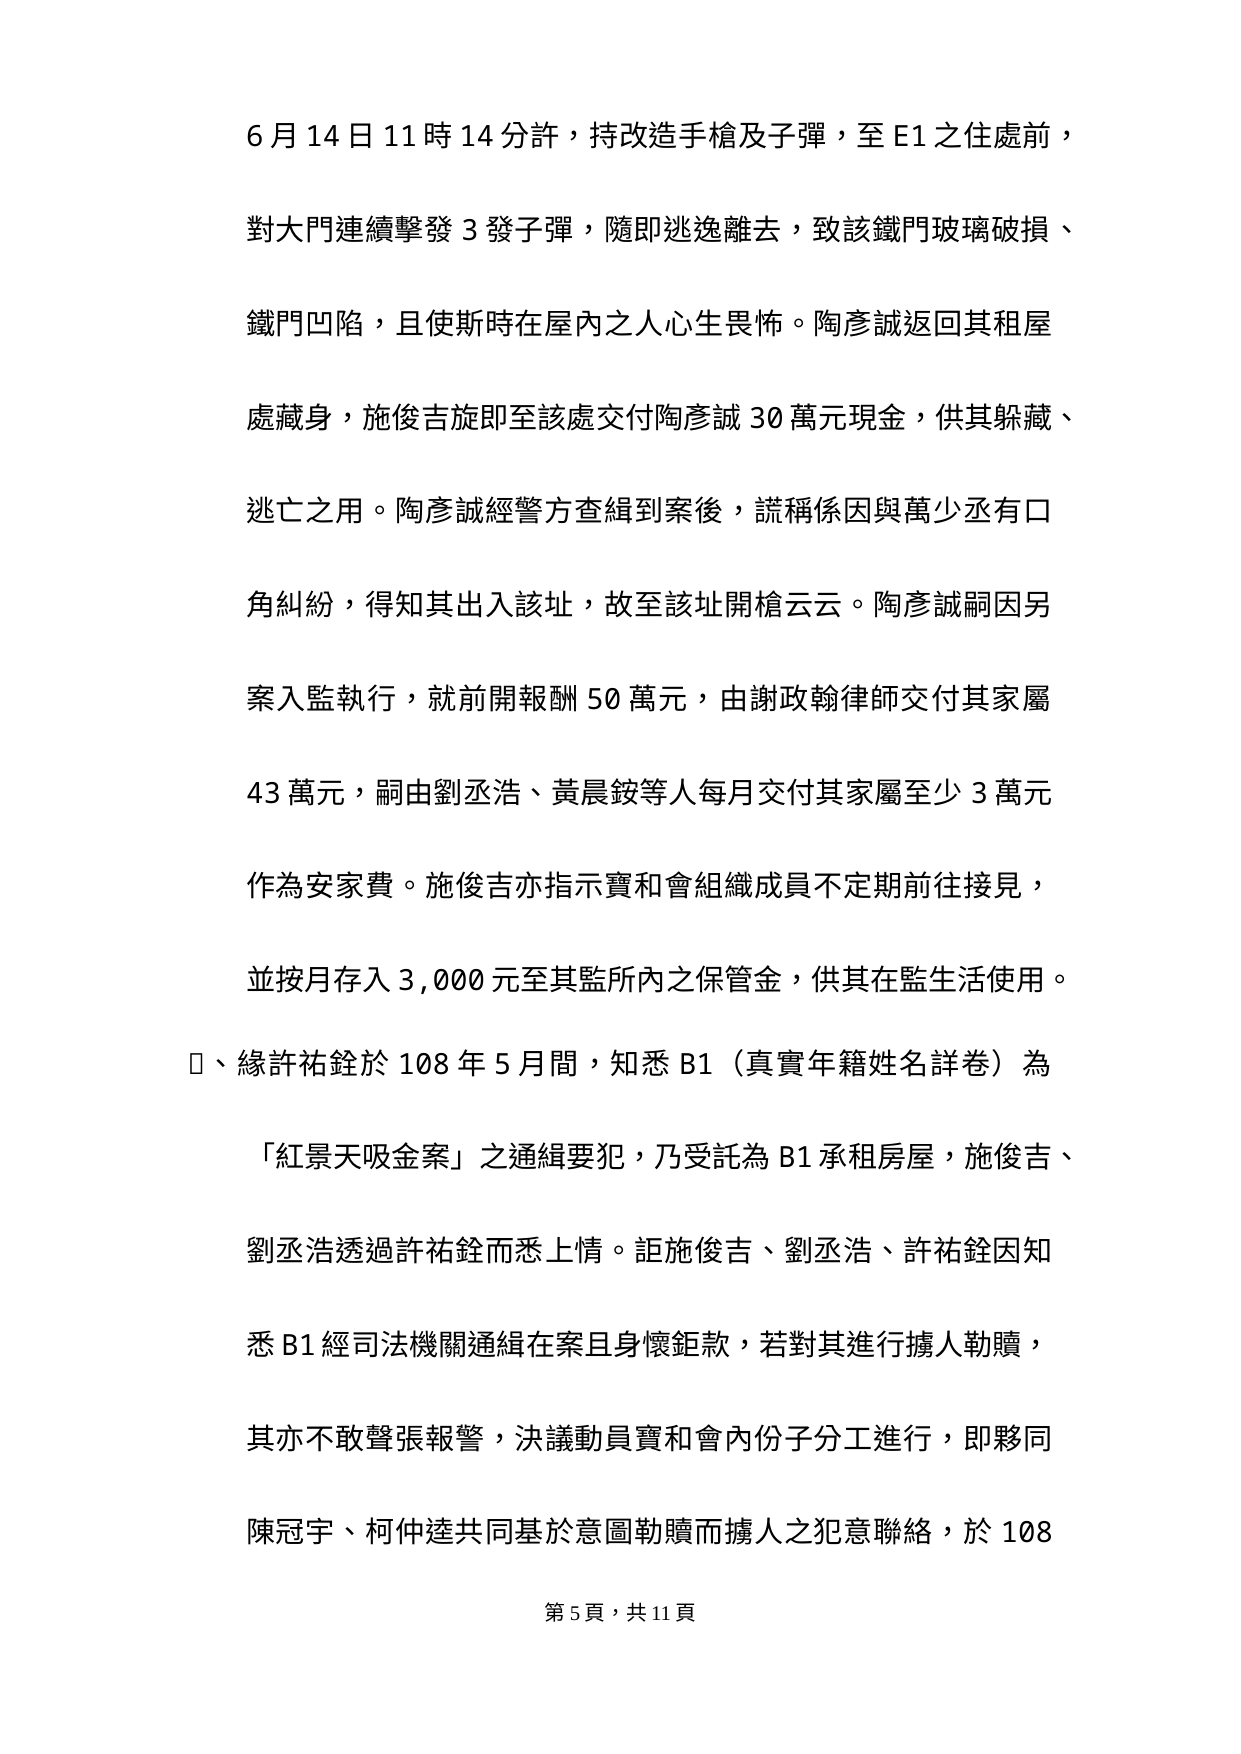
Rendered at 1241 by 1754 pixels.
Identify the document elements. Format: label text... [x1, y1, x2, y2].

text 、寶和會前因受託恐嚇E1（真實年籍姓名詳卷），由施俊吉指示陶彥誠至E1之住處持槍射擊大門進行恐嚇，並表示開槍報酬為50萬元，及嗣後入監每月3萬元之安家費，陶彥誠隨於108年6月14日11時14分許，持改造手槍及子彈，至E1之住處前，對大門連續擊發3發子彈，隨即逃逸離去，致該鐵門玻璃破損、鐵門凹陷，且使斯時在屋內之人心生畏怖。陶彥誠返回其租屋處藏身，施俊吉旋即至該處交付陶彥誠30萬元現金，供其躲藏、逃亡之用。陶彥誠經警方查緝到案後，謊稱係因與萬少丞有口角糾紛，得知其出入該址，故至該址開槍云云。陶彥誠嗣因另案入監執行，就前開報酬50萬元，由謝政翰律師交付其家屬43萬元，嗣由劉丞浩、黃晨銨等人每月交付其家屬至少3萬元作為安家費。施俊吉亦指示寶和會組織成員不定期前往接見，並按月存入3,000元至其監所內之保管金，供其在監生活使用。 [187, 92, 1053, 999]
text 、緣許祐銓於108年5月間，知悉B1（真實年籍姓名詳卷）為「紅景天吸金案」之通緝要犯，乃受託為B1承租房屋，施俊吉、劉丞浩透過許祐銓而悉上情。詎施俊吉、劉丞浩、許祐銓因知悉B1經司法機關通緝在案且身懷鉅款，若對其進行擄人勒贖，其亦不敢聲張報警，決議動員寶和會內份子分工進行，即夥同陳冠宇、柯仲逵共同基於意圖勒贖而擄人之犯意聯絡，於108年7月16日夜間，由許祐銓確認B1人位在上址租屋處未外出後，於翌日（17日）凌晨零時許，由施俊吉遠端指揮劉丞浩、許祐銓、陳冠宇、柯仲逵至B1之租屋處擄走B1，旋將B1押至陳冠宇於108年6月間承租之安炫車體美研洗車場地下1樓之房間，將其拘禁在內，施俊吉復通知黃登一、秦俞軒到場，並命劉丞浩、陳冠宇、柯仲逵、黃登一、秦俞軒輪流排班看守B1，黃登一、秦俞軒即基於私行拘禁之犯意聯絡從之。施俊吉復於3日後與劉丞浩一同到場，並以每週5至6次之頻率，到場向B1勒贖。B1遂於施俊吉、劉丞浩之監視下，以手機陸續向友人商借贖款，於108年8月上旬某日，由B1之司機B2將B1措籌到之現金320萬元交贖給施俊吉。劉丞浩因聽聞自己已遭警方注意，即未再出現以避風頭，而秦俞軒則因與陳冠宇發生口角，不再至現場排班看管B1。後因施俊吉得知洗車場遇警員查訪，為避免事跡敗露，乃於108年8月下旬某日6時許，命陳冠宇駕駛車輛搭載其及黃登一，將B1轉至探索汽車旅館後，復轉至台北富信大飯店繼續關押B1，並命柯仲逵、陳冠宇、黃登一輪流排班看管B1。施俊吉仍以相同頻率至現場向B1勒贖，B1在其監視下以手機向親友繼續籌措贖金，嗣於108年8月30日，由B2將B1措籌到之現金660萬元及面額共計300萬元之支票攜至飯店交贖，施俊吉始釋放B1。 [187, 1020, 1053, 1551]
